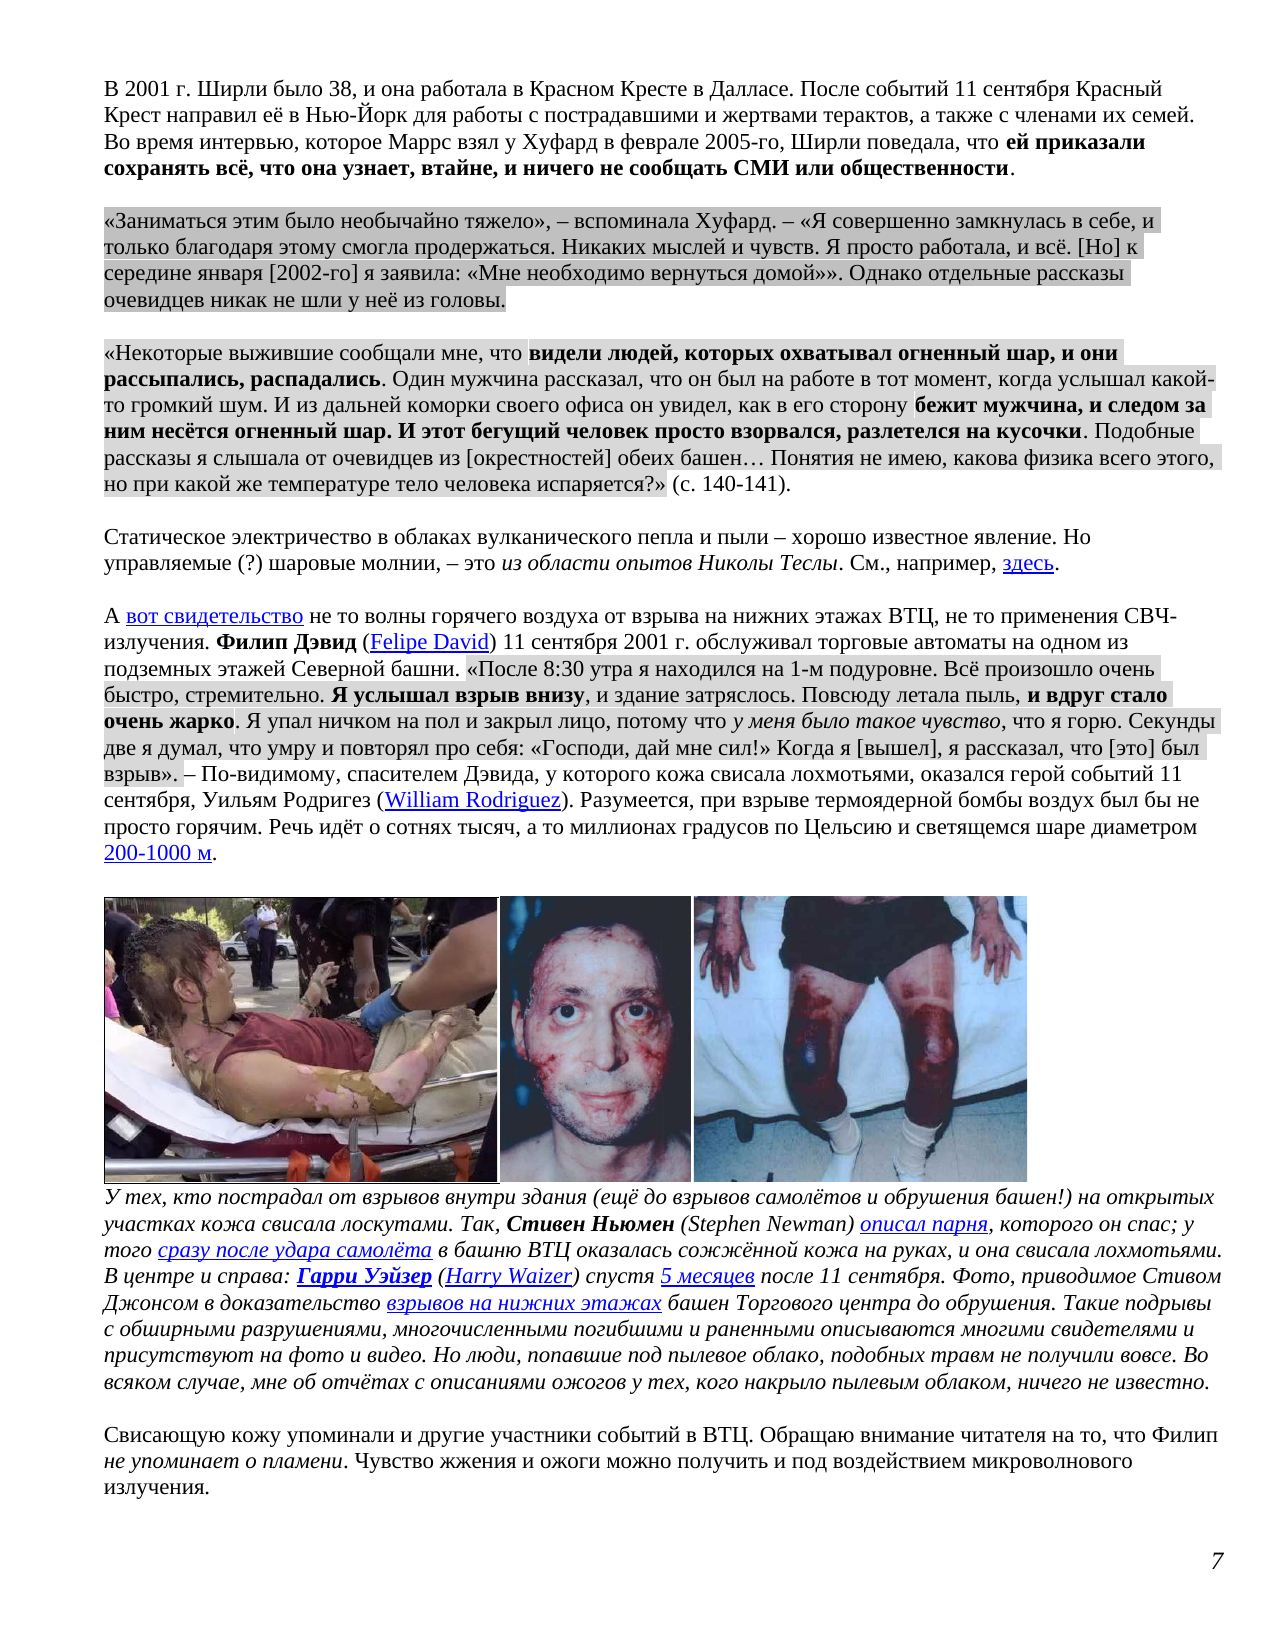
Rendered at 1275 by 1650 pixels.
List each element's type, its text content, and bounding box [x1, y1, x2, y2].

text А вот свидетельство не то волны горячего воздуха от взрыва на нижних этажах ВТЦ, не то применения СВЧ-излучения. Филип Дэвид (Felipe David) 11 сентября 2001 г. обслуживал торговые автоматы на одном из подземных этажей Северной башни. «После 8:30 утра я находился на 1-м подуровне. Всё произошло очень быстро, стремительно. Я услышал взрыв внизу, и здание затряслось. Повсюду летала пыль, и вдруг стало очень жарко. Я упал ничком на пол и закрыл лицо, потому что у меня было такое чувство, что я горю. Секунды две я думал, что умру и повторял про себя: «Господи, дай мне сил!» Когда я [вышел], я рассказал, что [это] был взрыв». – По-видимому, спасителем Дэвида, у которого кожа свисала лохмотьями, оказался герой событий 11 сентября, Уильям Родригез (William Rodriguez). Разумеется, при взрыве термоядерной бомбы воздух был бы не просто горячим. Речь идёт о сотнях тысяч, а то миллионах градусов по Цельсию и светящемся шаре диаметром 200-1000 м. [103, 602, 1226, 866]
text Статическое электричество в облаках вулканического пепла и пыли – хорошо известное явление. Но управляемые (?) шаровые молнии, – это из области опытов Николы Теслы. См., например, здесь. [103, 523, 1226, 576]
picture [500, 896, 691, 1182]
text Свисающую кожу упоминали и другие участники событий в ВТЦ. Обращаю внимание читателя на то, что Филип не упоминает о пламени. Чувство жжения и ожоги можно получить и под воздействием микроволнового излучения. [103, 1421, 1226, 1500]
text «Некоторые выжившие сообщали мне, что видели людей, которых охватывал огненный шар, и они рассыпались, распадались. Один мужчина рассказал, что он был на работе в тот момент, когда услышал какой-то громкий шум. И из дальней коморки своего офиса он увидел, как в его сторону бежит мужчина, и следом за ним несётся огненный шар. И этот бегущий человек просто взорвался, разлетелся на кусочки. Подобные рассказы я слышала от очевидцев из [окрестностей] обеих башен… Понятия не имею, какова физика всего этого, но при какой же температуре тело человека испаряется?» (с. 140-141). [103, 338, 1226, 497]
text В 2001 г. Ширли было 38, и она работала в Красном Кресте в Далласе. После событий 11 сентября Красный Крест направил её в Нью-Йорк для работы с пострадавшими и жертвами терактов, а также с членами их семей. Во время интервью, которое Маррс взял у Хуфард в феврале 2005-го, Ширли поведала, что ей приказали сохранять всё, что она узнает, втайне, и ничего не сообщать СМИ или общественности. [103, 75, 1226, 180]
picture [693, 896, 1028, 1182]
text У тех, кто пострадал от взрывов внутри здания (ещё до взрывов самолётов и обрушения башен!) на открытых участках кожа свисала лоскутами. Так, Стивен Ньюмен (Stephen Newman) описал парня, которого он спас; у того сразу после удара самолёта в башню ВТЦ оказалась сожжённой кожа на руках, и она свисала лохмотьями. В центре и справа: Гарри Уэйзер (Harry Waizer) спустя 5 месяцев после 11 сентября. Фото, приводимое Стивом Джонсом в доказательство взрывов на нижних этажах башен Торгового центра до обрушения. Такие подрывы с обширными разрушениями, многочисленными погибшими и раненными описываются многими свидетелями и присутствуют на фото и видео. Но люди, попавшие под пылевое облако, подобных травм не получили вовсе. Во всяком случае, мне об отчётах с описаниями ожогов у тех, кого накрыло пылевым облаком, ничего не известно. [103, 1183, 1226, 1394]
picture [105, 898, 498, 1182]
text «Заниматься этим было необычайно тяжело», – вспоминала Хуфард. – «Я совершенно замкнулась в себе, и только благодаря этому смогла продержаться. Никаких мыслей и чувств. Я просто работала, и всё. [Но] к середине января [2002-го] я заявила: «Мне необходимо вернуться домой»». Однако отдельные рассказы очевидцев никак не шли у неё из головы. [103, 207, 1226, 312]
